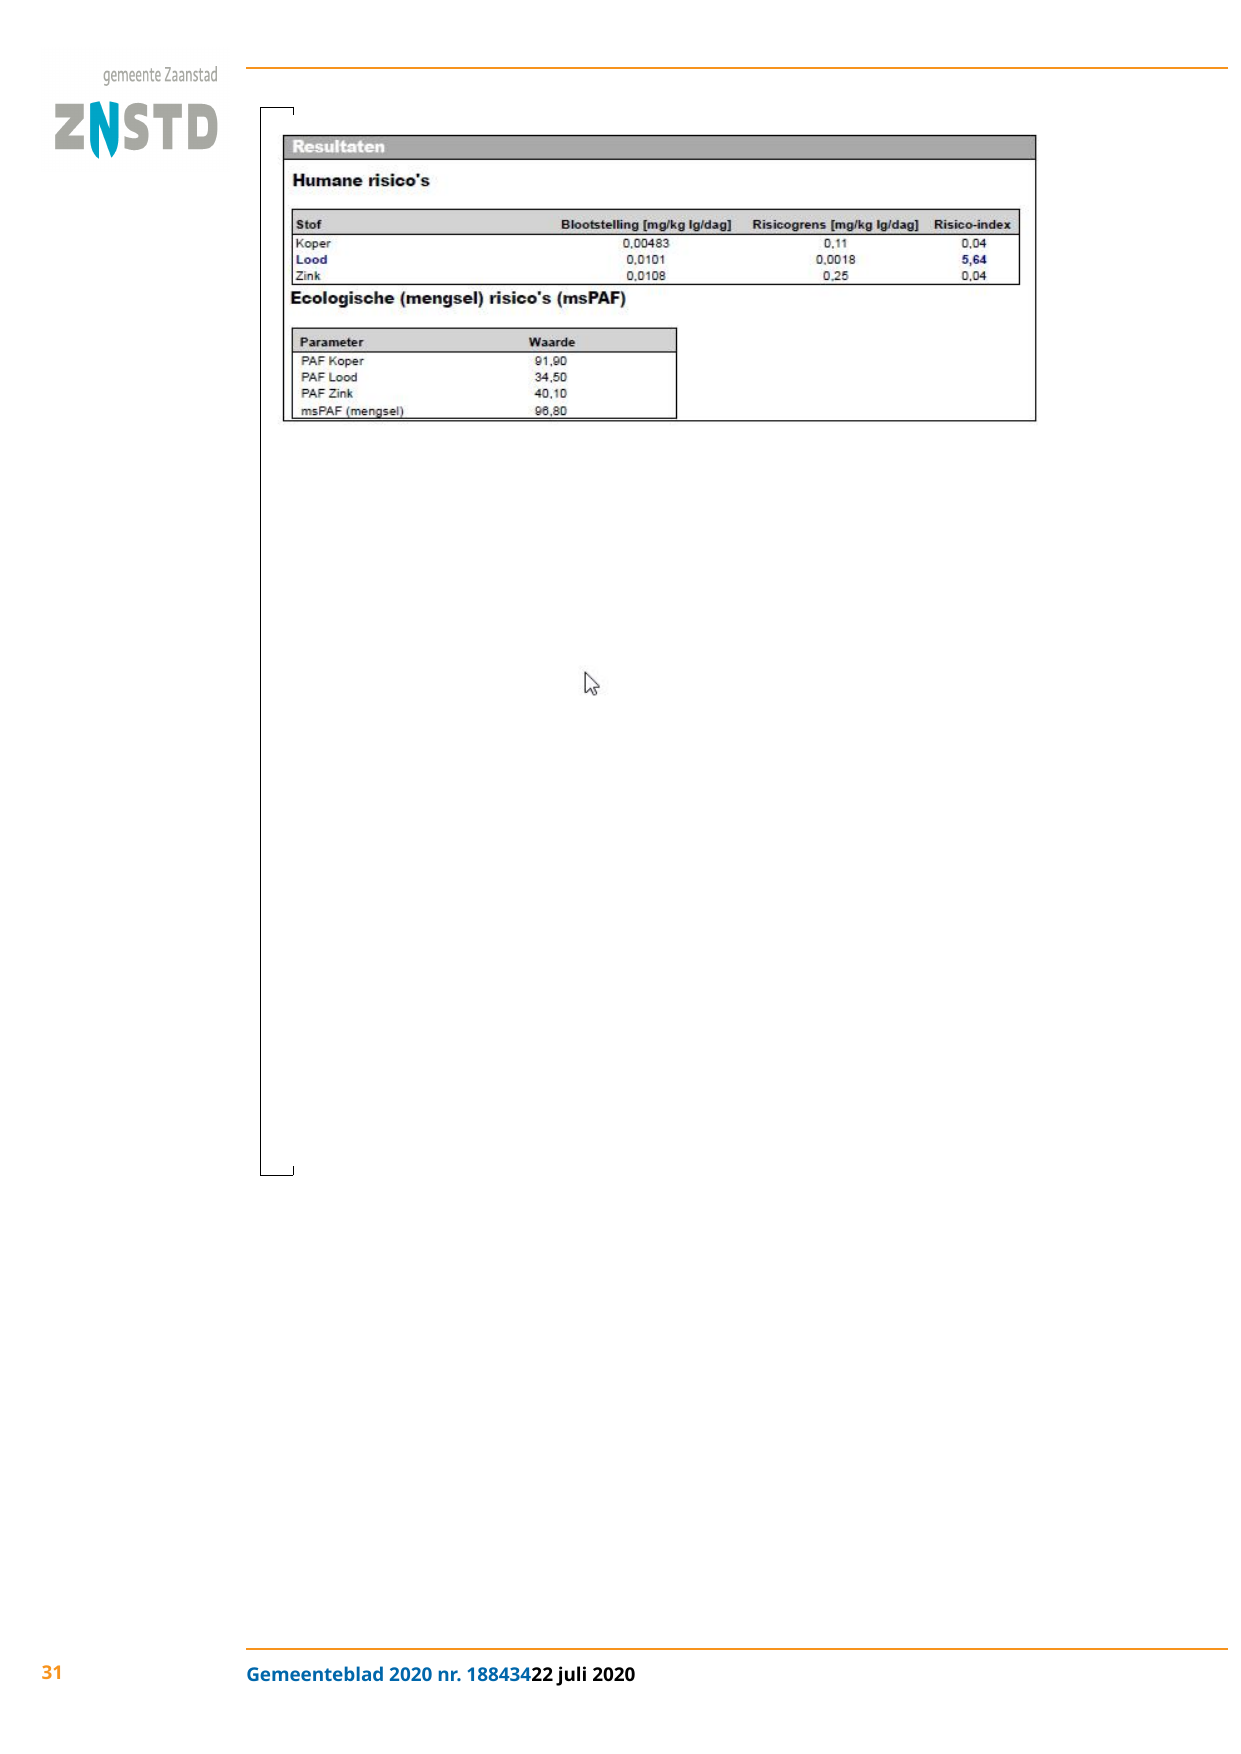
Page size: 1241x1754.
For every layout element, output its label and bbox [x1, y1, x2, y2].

picture [268, 115, 1064, 1166]
picture [41, 47, 231, 172]
